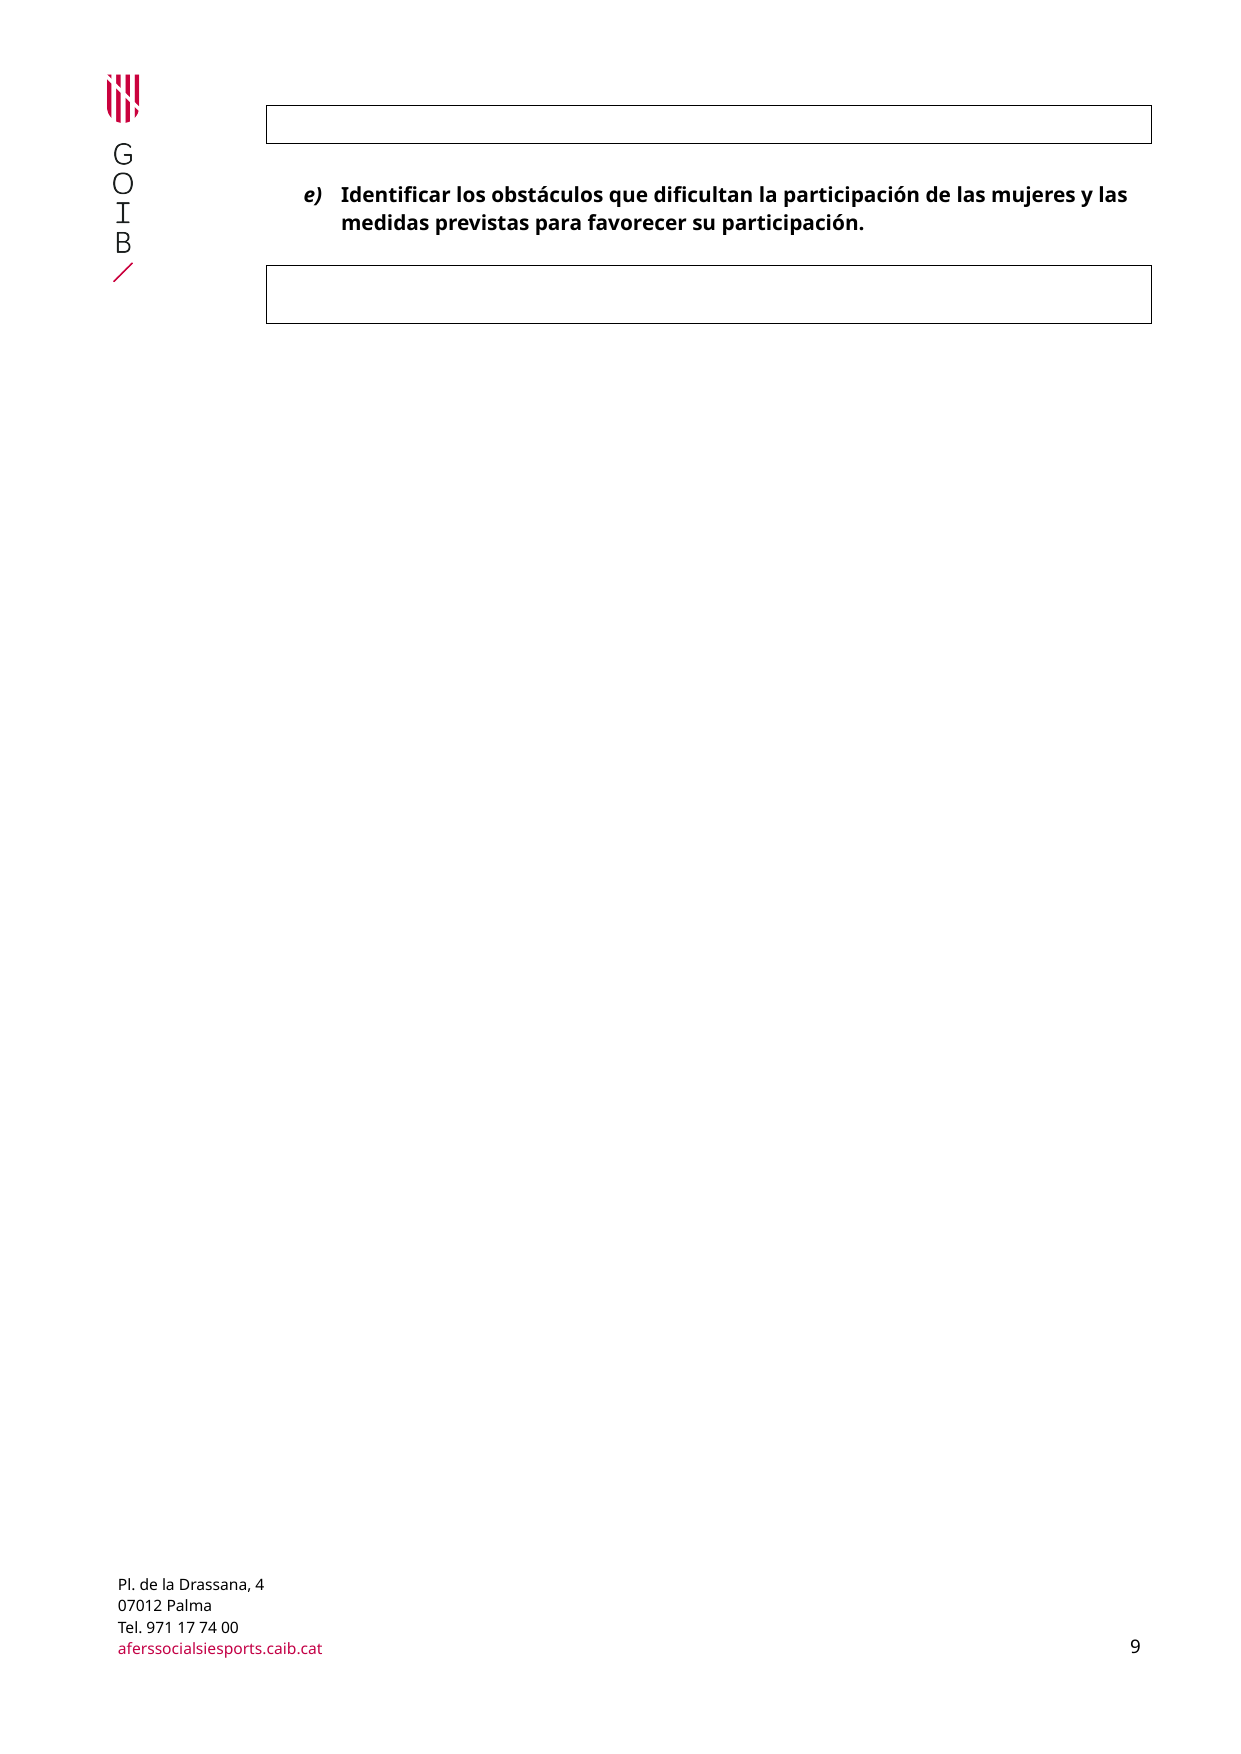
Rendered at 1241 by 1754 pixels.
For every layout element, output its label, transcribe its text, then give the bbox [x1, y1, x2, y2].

list Identificar los obstáculos que dificultan la participación de las mujeres y las medidas previstas para favorecer su participación. [303, 180, 1152, 237]
picture [78, 51, 168, 313]
